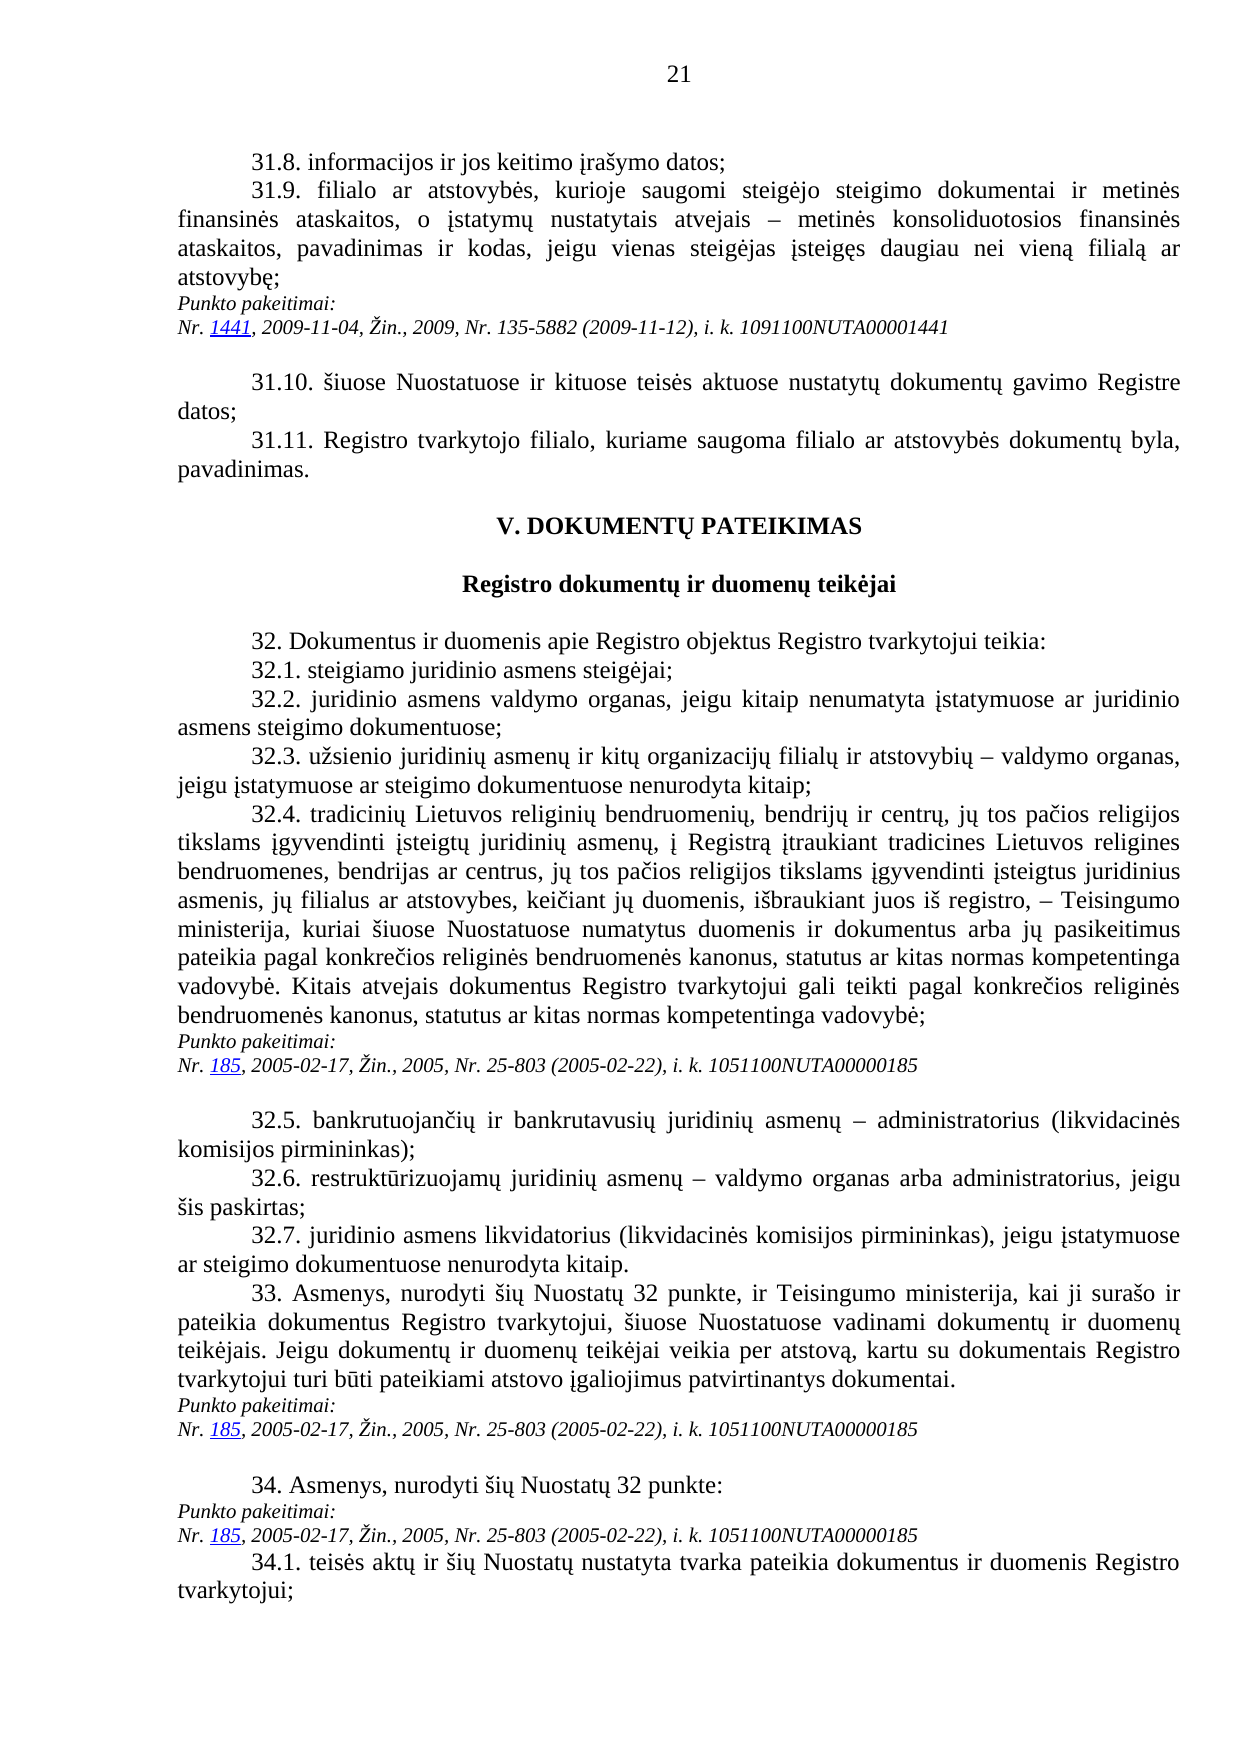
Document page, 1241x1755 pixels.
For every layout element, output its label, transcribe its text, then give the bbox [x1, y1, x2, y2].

text Punkto pakeitimai: [177, 1499, 1181, 1523]
text 32.7. juridinio asmens likvidatorius (likvidacinės komisijos pirmininkas), jeigu įstatymuose ar steigimo dokumentuose nenurodyta kitaip. [177, 1221, 1181, 1278]
text Nr. 1441, 2009-11-04, Žin., 2009, Nr. 135-5882 (2009-11-12), i. k. 1091100NUTA00001441 [177, 315, 1181, 339]
text Punkto pakeitimai: [177, 1029, 1181, 1053]
text 34. Asmenys, nurodyti šių Nuostatų 32 punkte: [177, 1470, 1181, 1499]
text 32.4. tradicinių Lietuvos religinių bendruomenių, bendrijų ir centrų, jų tos pačios religijos tikslams įgyvendinti įsteigtų juridinių asmenų, į Registrą įtraukiant tradicines Lietuvos religines bendruomenes, bendrijas ar centrus, jų tos pačios religijos tikslams įgyvendinti įsteigtus juridinius asmenis, jų filialus ar atstovybes, keičiant jų duomenis, išbraukiant juos iš registro, – Teisingumo ministerija, kuriai šiuose Nuostatuose numatytus duomenis ir dokumentus arba jų pasikeitimus pateikia pagal konkrečios religinės bendruomenės kanonus, statutus ar kitas normas kompetentinga vadovybė. Kitais atvejais dokumentus Registro tvarkytojui gali teikti pagal konkrečios religinės bendruomenės kanonus, statutus ar kitas normas kompetentinga vadovybė; [177, 799, 1181, 1029]
text Nr. 185, 2005-02-17, Žin., 2005, Nr. 25-803 (2005-02-22), i. k. 1051100NUTA00000185 [177, 1417, 1181, 1441]
text 33. Asmenys, nurodyti šių Nuostatų 32 punkte, ir Teisingumo ministerija, kai ji surašo ir pateikia dokumentus Registro tvarkytojui, šiuose Nuostatuose vadinami dokumentų ir duomenų teikėjais. Jeigu dokumentų ir duomenų teikėjai veikia per atstovą, kartu su dokumentais Registro tvarkytojui turi būti pateikiami atstovo įgaliojimus patvirtinantys dokumentai. [177, 1278, 1181, 1393]
text 31.9. filialo ar atstovybės, kurioje saugomi steigėjo steigimo dokumentai ir metinės finansinės ataskaitos, o įstatymų nustatytais atvejais – metinės konsoliduotosios finansinės ataskaitos, pavadinimas ir kodas, jeigu vienas steigėjas įsteigęs daugiau nei vieną filialą ar atstovybę; [177, 176, 1181, 291]
text 32.1. steigiamo juridinio asmens steigėjai; [177, 655, 1181, 684]
text 31.10. šiuose Nuostatuose ir kituose teisės aktuose nustatytų dokumentų gavimo Registre datos; [177, 367, 1181, 425]
text Punkto pakeitimai: [177, 291, 1181, 315]
text Nr. 185, 2005-02-17, Žin., 2005, Nr. 25-803 (2005-02-22), i. k. 1051100NUTA00000185 [177, 1053, 1181, 1077]
text 32.6. restruktūrizuojamų juridinių asmenų – valdymo organas arba administratorius, jeigu šis paskirtas; [177, 1163, 1181, 1221]
text 32. Dokumentus ir duomenis apie Registro objektus Registro tvarkytojui teikia: [177, 626, 1181, 655]
text 32.5. bankrutuojančių ir bankrutavusių juridinių asmenų – administratorius (likvidacinės komisijos pirmininkas); [177, 1106, 1181, 1163]
text 31.8. informacijos ir jos keitimo įrašymo datos; [177, 147, 1181, 176]
text 32.3. užsienio juridinių asmenų ir kitų organizacijų filialų ir atstovybių – valdymo organas, jeigu įstatymuose ar steigimo dokumentuose nenurodyta kitaip; [177, 741, 1181, 799]
text 34.1. teisės aktų ir šių Nuostatų nustatyta tvarka pateikia dokumentus ir duomenis Registro tvarkytojui; [177, 1547, 1181, 1604]
text V. DOKUMENTŲ PATEIKIMAS [177, 511, 1181, 540]
text Nr. 185, 2005-02-17, Žin., 2005, Nr. 25-803 (2005-02-22), i. k. 1051100NUTA00000185 [177, 1523, 1181, 1547]
text Punkto pakeitimai: [177, 1393, 1181, 1417]
text Registro dokumentų ir duomenų teikėjai [177, 569, 1181, 597]
text 32.2. juridinio asmens valdymo organas, jeigu kitaip nenumatyta įstatymuose ar juridinio asmens steigimo dokumentuose; [177, 684, 1181, 741]
text 31.11. Registro tvarkytojo filialo, kuriame saugoma filialo ar atstovybės dokumentų byla, pavadinimas. [177, 425, 1181, 482]
